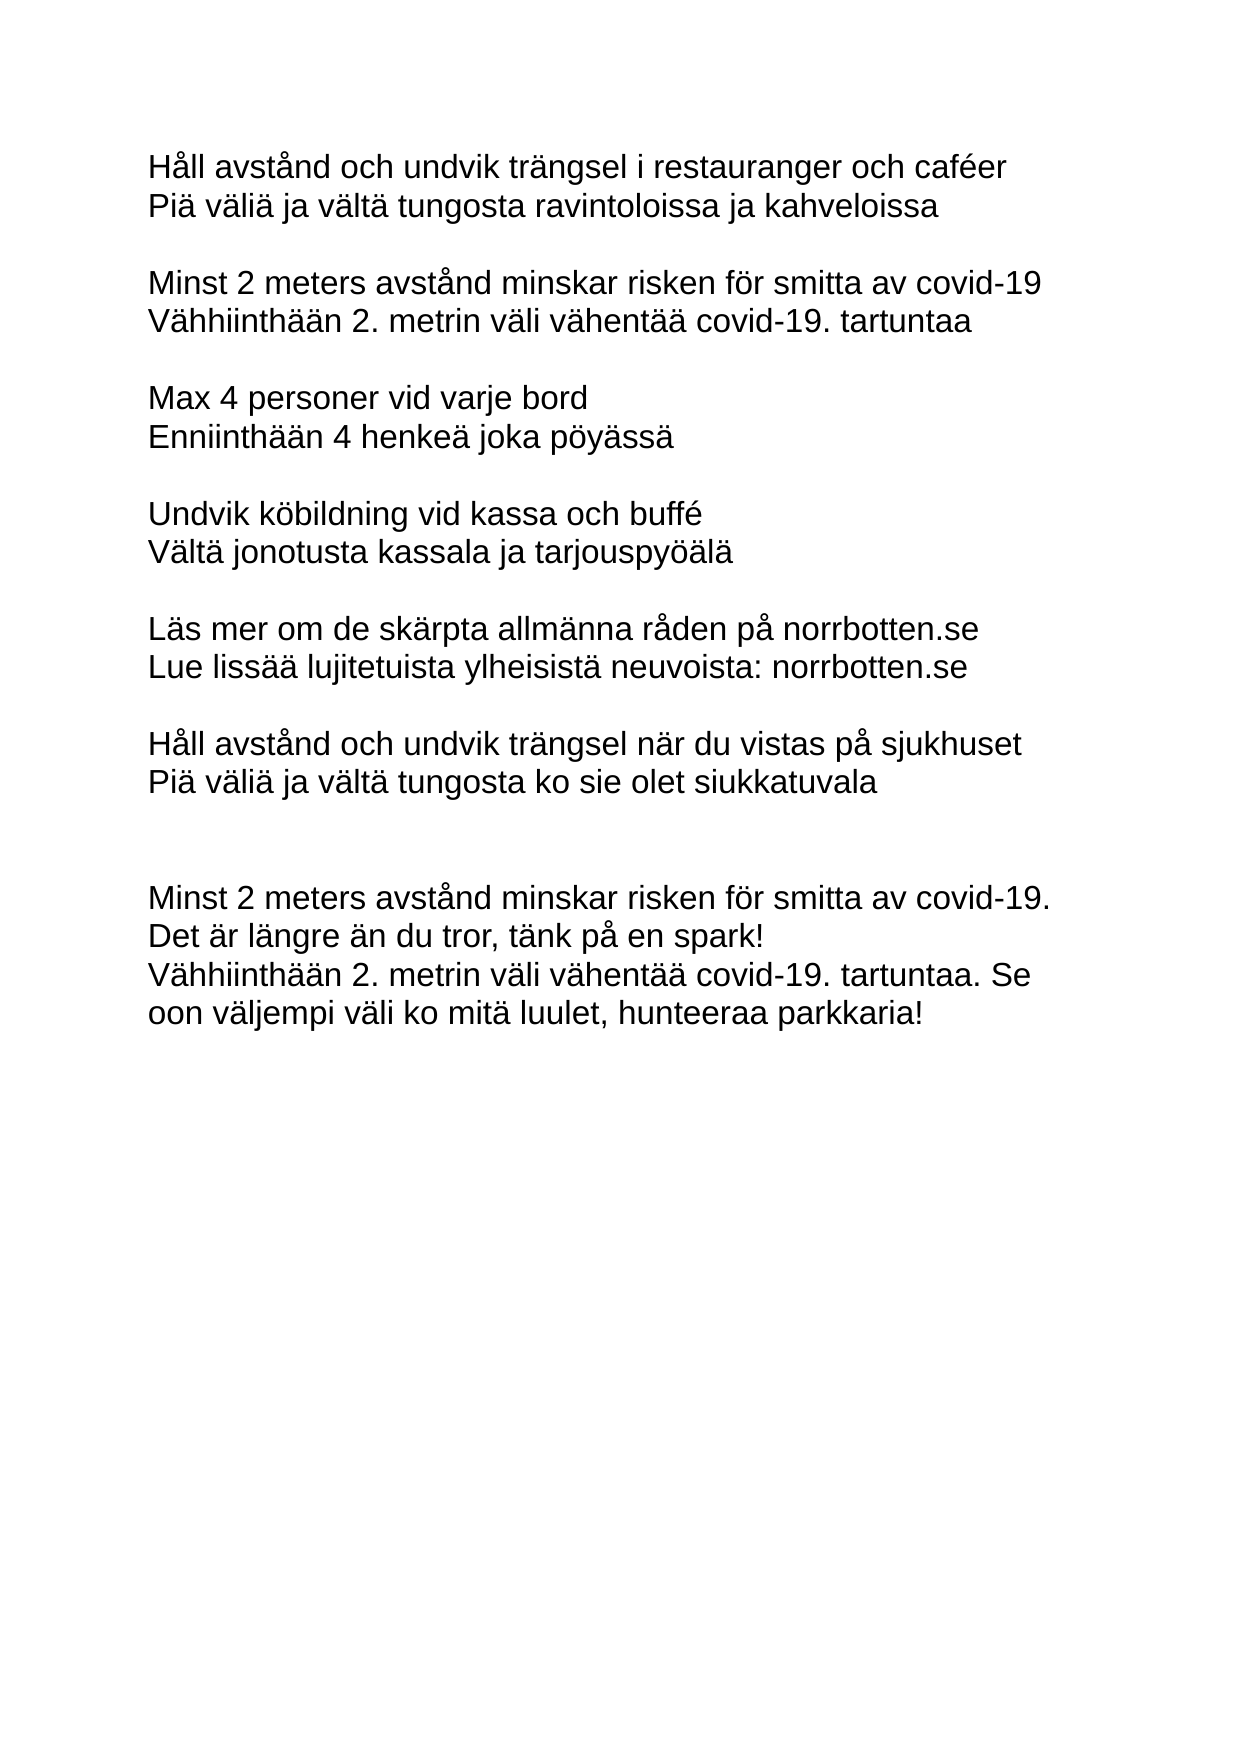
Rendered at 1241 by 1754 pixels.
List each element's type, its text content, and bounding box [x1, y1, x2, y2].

text Undvik köbildning vid kassa och buffé Vältä jonotusta kassala ja tarjouspyöälä [148, 493, 1093, 570]
text Max 4 personer vid varje bord Enniinthään 4 henkeä joka pöyässä [148, 378, 1093, 455]
text Minst 2 meters avstånd minskar risken för smitta av covid-19. Det är längre än du tror, tänk på en spark! [148, 878, 1093, 955]
text Vähhiinthään 2. metrin väli vähentää covid-19. tartuntaa. Se oon väljempi väli ko mitä luulet, hunteeraa parkkaria! [148, 955, 1093, 1032]
text Minst 2 meters avstånd minskar risken för smitta av covid-19 Vähhiinthään 2. metrin väli vähentää covid-19. tartuntaa [148, 263, 1093, 340]
text Håll avstånd och undvik trängsel i restauranger och caféer Piä väliä ja vältä tungosta ravintoloissa ja kahveloissa [148, 148, 1093, 224]
text Håll avstånd och undvik trängsel när du vistas på sjukhuset Piä väliä ja vältä tungosta ko sie olet siukkatuvala [148, 724, 1093, 839]
text Läs mer om de skärpta allmänna råden på norrbotten.se Lue lissää lujitetuista ylheisistä neuvoista: norrbotten.se [148, 609, 1093, 686]
